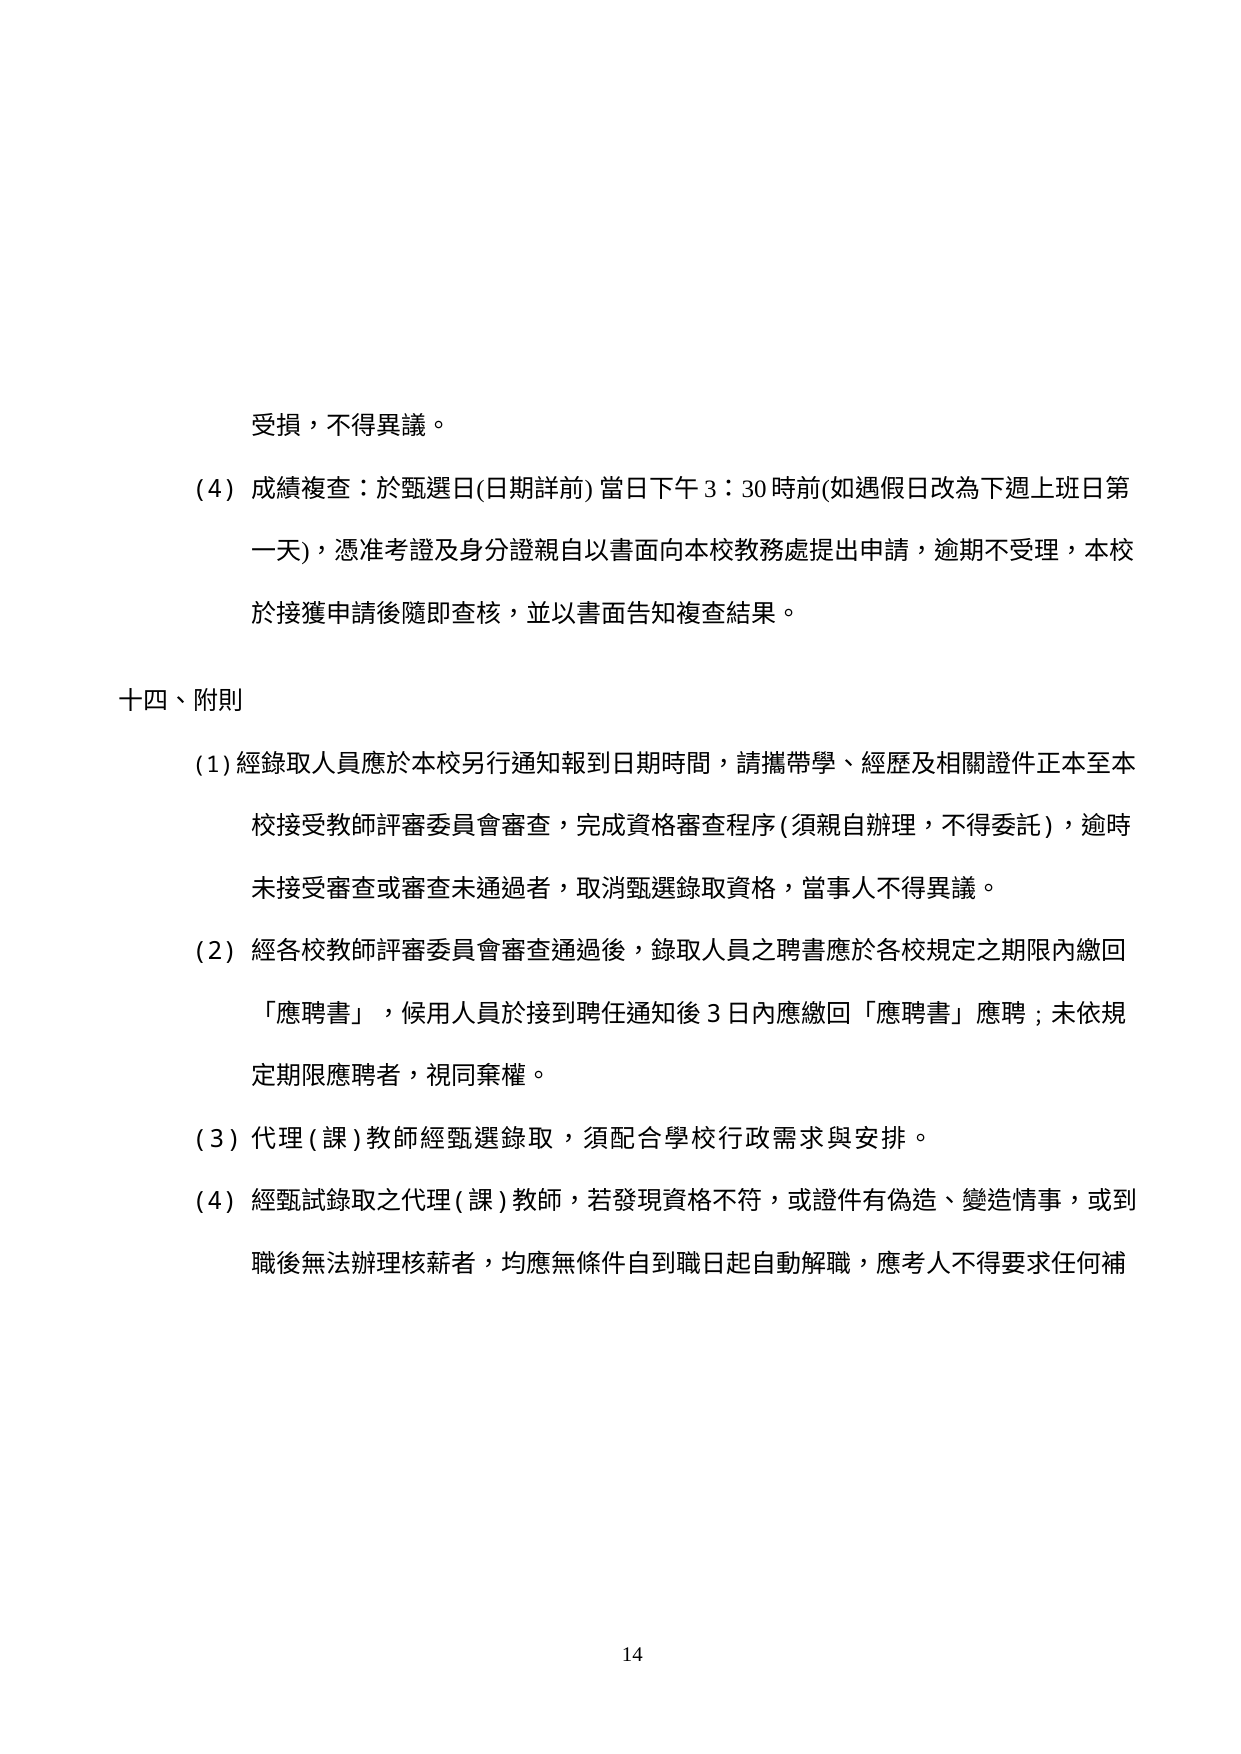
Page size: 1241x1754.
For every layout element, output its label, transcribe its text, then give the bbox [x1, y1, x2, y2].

text 十四、附則 [118, 657, 1146, 719]
list 受損，不得異議。 [192, 382, 1146, 444]
list 成績複查：於甄選日(日期詳前) 當日下午3：30時前(如遇假日改為下週上班日第一天)，憑准考證及身分證親自以書面向本校教務處提出申請，逾期不受理，本校於接獲申請後隨即查核，並以書面告知複查結果。 [192, 444, 1146, 632]
list 經甄試錄取之代理(課)教師，若發現資格不符，或證件有偽造、變造情事，或到職後無法辦理核薪者，均應無條件自到職日起自動解職，應考人不得要求任何補 [192, 1157, 1146, 1282]
list 經錄取人員應於本校另行通知報到日期時間，請攜帶學、經歷及相關證件正本至本校接受教師評審委員會審查，完成資格審查程序(須親自辦理，不得委託)，逾時未接受審查或審查未通過者，取消甄選錄取資格，當事人不得異議。 [192, 719, 1146, 907]
list 代理(課)教師經甄選錄取，須配合學校行政需求與安排。 [192, 1094, 1146, 1157]
list 經各校教師評審委員會審查通過後，錄取人員之聘書應於各校規定之期限內繳回「應聘書」，候用人員於接到聘任通知後3日內應繳回「應聘書」應聘﹔未依規定期限應聘者，視同棄權。 [192, 907, 1146, 1094]
